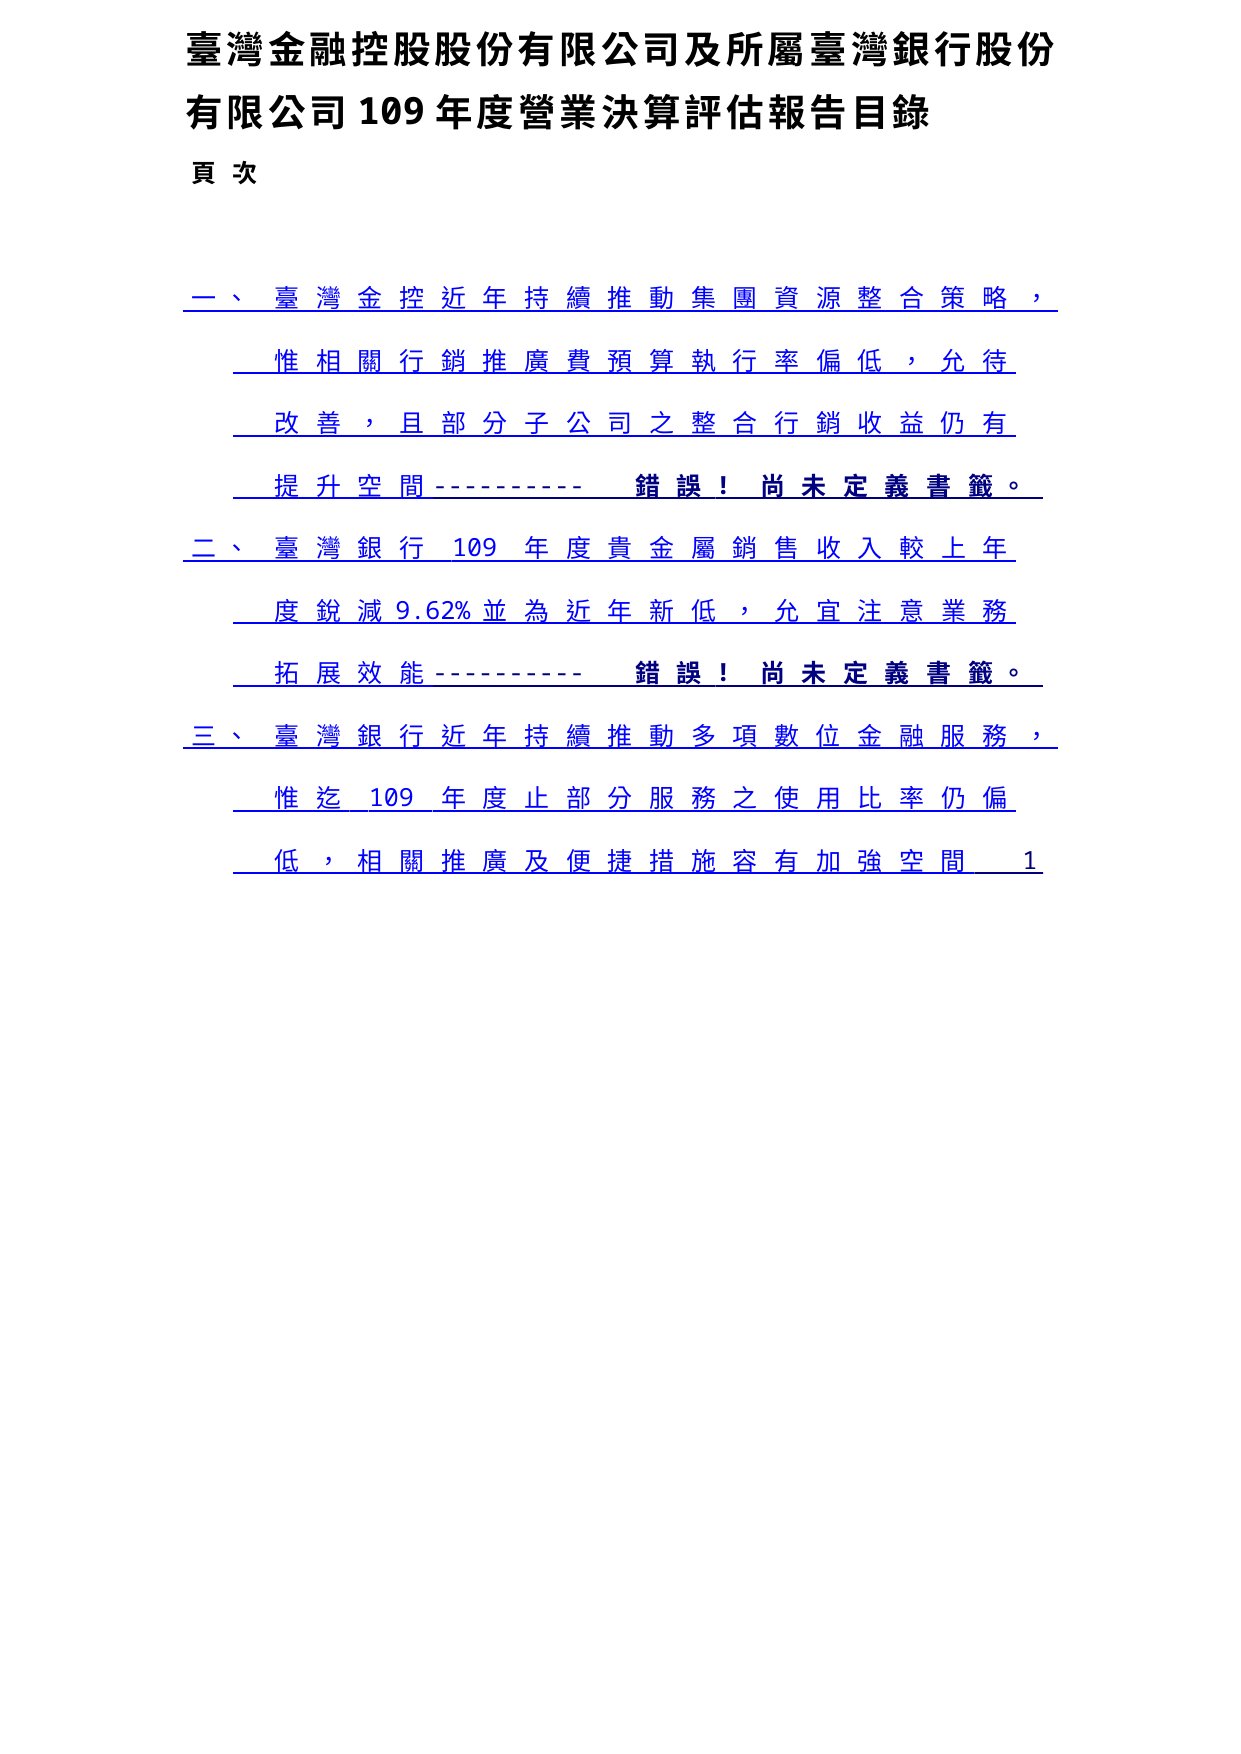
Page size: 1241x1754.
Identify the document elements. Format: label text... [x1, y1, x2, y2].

text 三、臺灣銀行近年持續推動多項數位金融服務，惟迄109年度止部分服務之使用比率仍偏低，相關推廣及便捷措施容有加強空間 1 [183, 693, 1043, 747]
text 一、臺灣金控近年持續推動集團資源整合策略，惟相關行銷推廣費預算執行率偏低，允待改善，且部分子公司之整合行銷收益仍有提升空間 錯誤! 尚未定義書籤。 [183, 312, 1043, 505]
text 三、臺灣銀行近年持續推動多項數位金融服務，惟迄109年度止部分服務之使用比率仍偏低，相關推廣及便捷措施容有加強空間 1 [183, 749, 1043, 880]
text 二、臺灣銀行109年度貴金屬銷售收入較上年度銳減9.62%並為近年新低，允宜注意業務拓展效能 錯誤! 尚未定義書籤。 [183, 505, 1043, 693]
text 臺灣金融控股股份有限公司及所屬臺灣銀行股份有限公司109年度營業決算評估報告目錄 頁次 [183, 5, 1072, 193]
text 一、臺灣金控近年持續推動集團資源整合策略，惟相關行銷推廣費預算執行率偏低，允待改善，且部分子公司之整合行銷收益仍有提升空間 錯誤! 尚未定義書籤。 [183, 255, 1043, 310]
